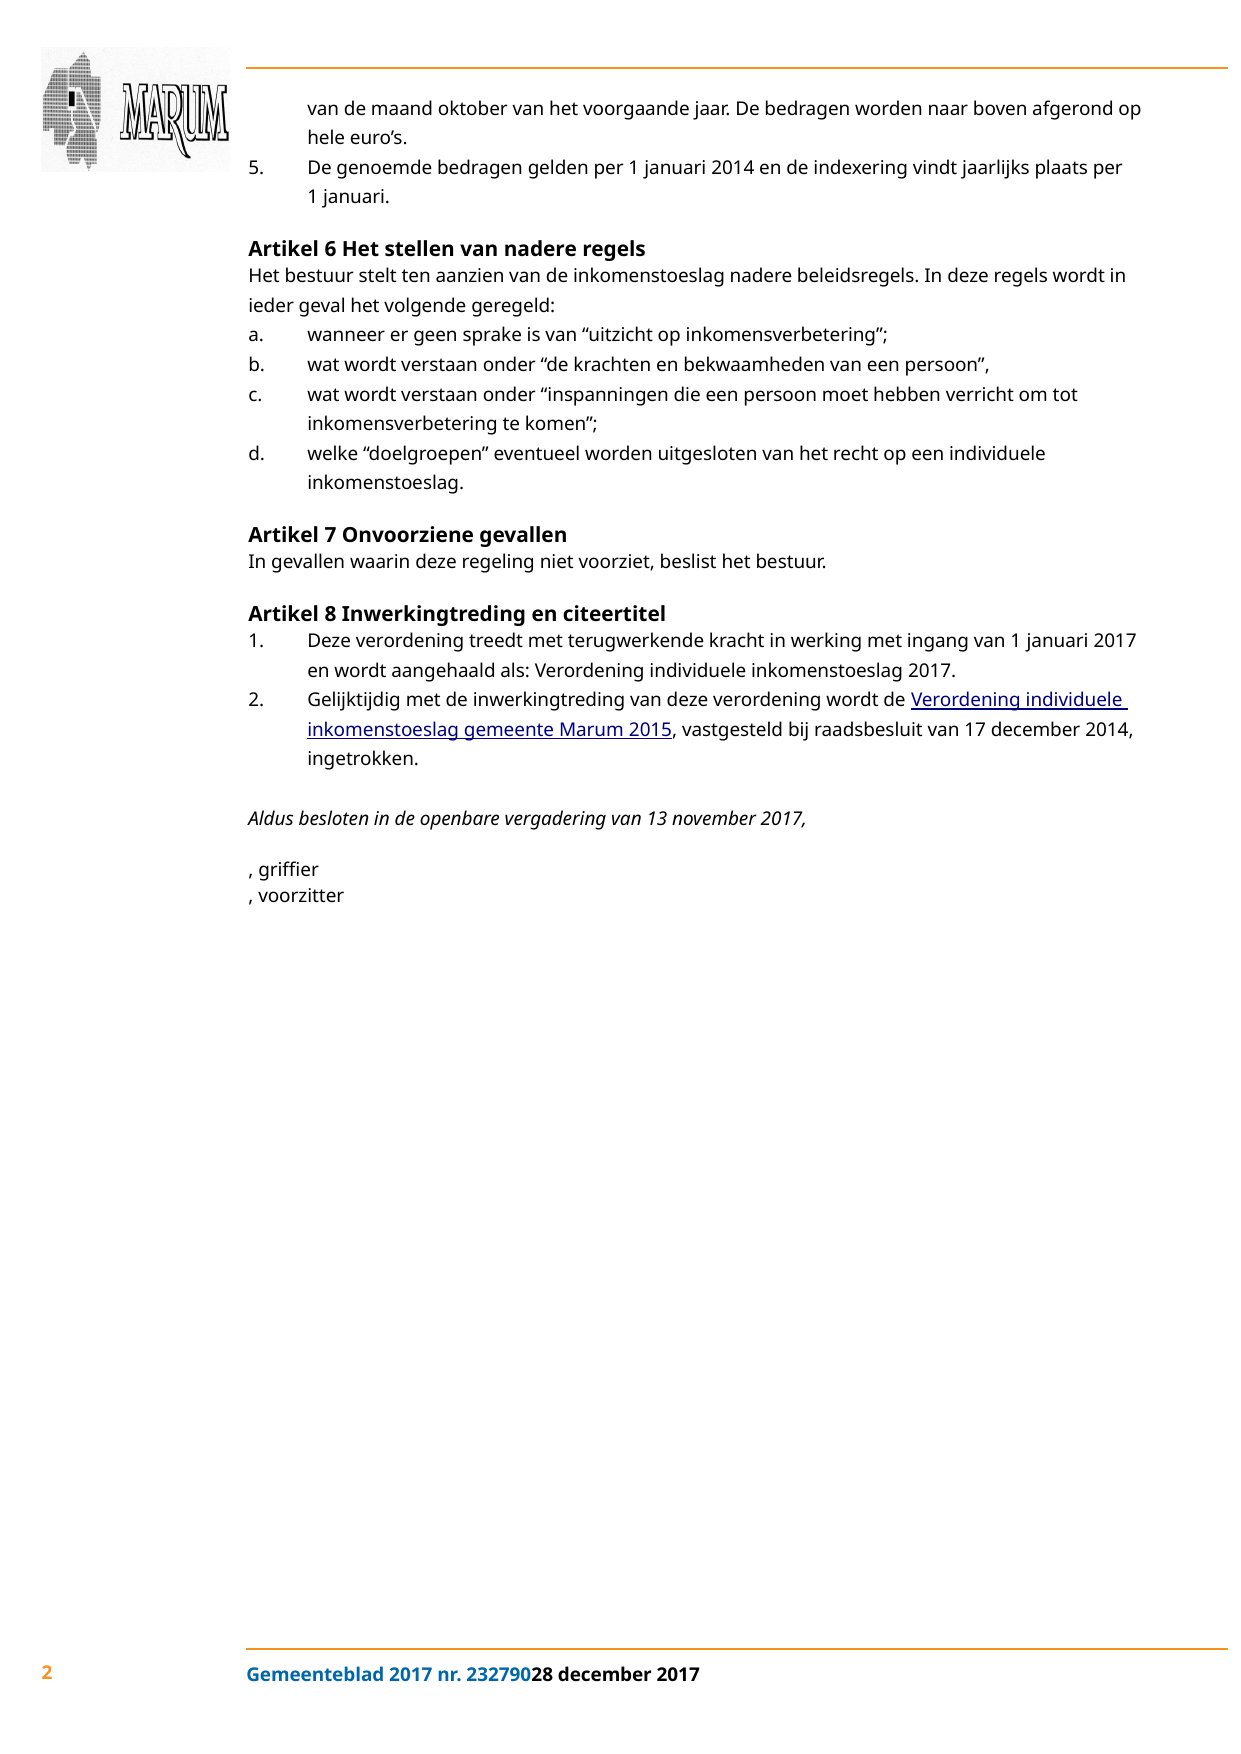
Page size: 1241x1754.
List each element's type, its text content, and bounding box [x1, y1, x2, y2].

text Artikel 7 Onvoorziene gevallen [248, 520, 1152, 548]
text Artikel 8 Inwerkingtreding en citeertitel [248, 599, 1152, 627]
list De genoemde bedragen gelden per 1 januari 2014 en de indexering vindt jaarlijks plaats per 1 januari. [248, 154, 1152, 209]
list welke “doelgroepen” eventueel worden uitgesloten van het recht op een individuele inkomenstoeslag. [248, 440, 1152, 495]
text Aldus besloten in de openbare vergadering van 13 november 2017, [248, 805, 1152, 830]
list van de maand oktober van het voorgaande jaar. De bedragen worden naar boven afgerond op hele euro’s. [248, 95, 1152, 150]
text , griffier [248, 856, 1152, 882]
list Deze verordening treedt met terugwerkende kracht in werking met ingang van 1 januari 2017 en wordt aangehaald als: Verordening individuele inkomenstoeslag 2017. [248, 627, 1152, 682]
list wat wordt verstaan onder “inspanningen die een persoon moet hebben verricht om tot inkomensverbetering te komen”; [248, 381, 1152, 436]
list wanneer er geen sprake is van “uitzicht op inkomensverbetering”; [248, 322, 1152, 347]
picture [41, 47, 231, 172]
text Het bestuur stelt ten aanzien van de inkomenstoeslag nadere beleidsregels. In deze regels wordt in ieder geval het volgende geregeld: [248, 262, 1152, 318]
list Gelijktijdig met de inwerkingtreding van deze verordening wordt de Verordening individuele inkomenstoeslag gemeente Marum 2015, vastgesteld bij raadsbesluit van 17 december 2014, ingetrokken. [248, 686, 1152, 771]
text In gevallen waarin deze regeling niet voorziet, beslist het bestuur. [248, 548, 1152, 574]
list wat wordt verstaan onder “de krachten en bekwaamheden van een persoon”, [248, 351, 1152, 377]
text Artikel 6 Het stellen van nadere regels [248, 234, 1152, 262]
text , voorzitter [248, 882, 1152, 908]
